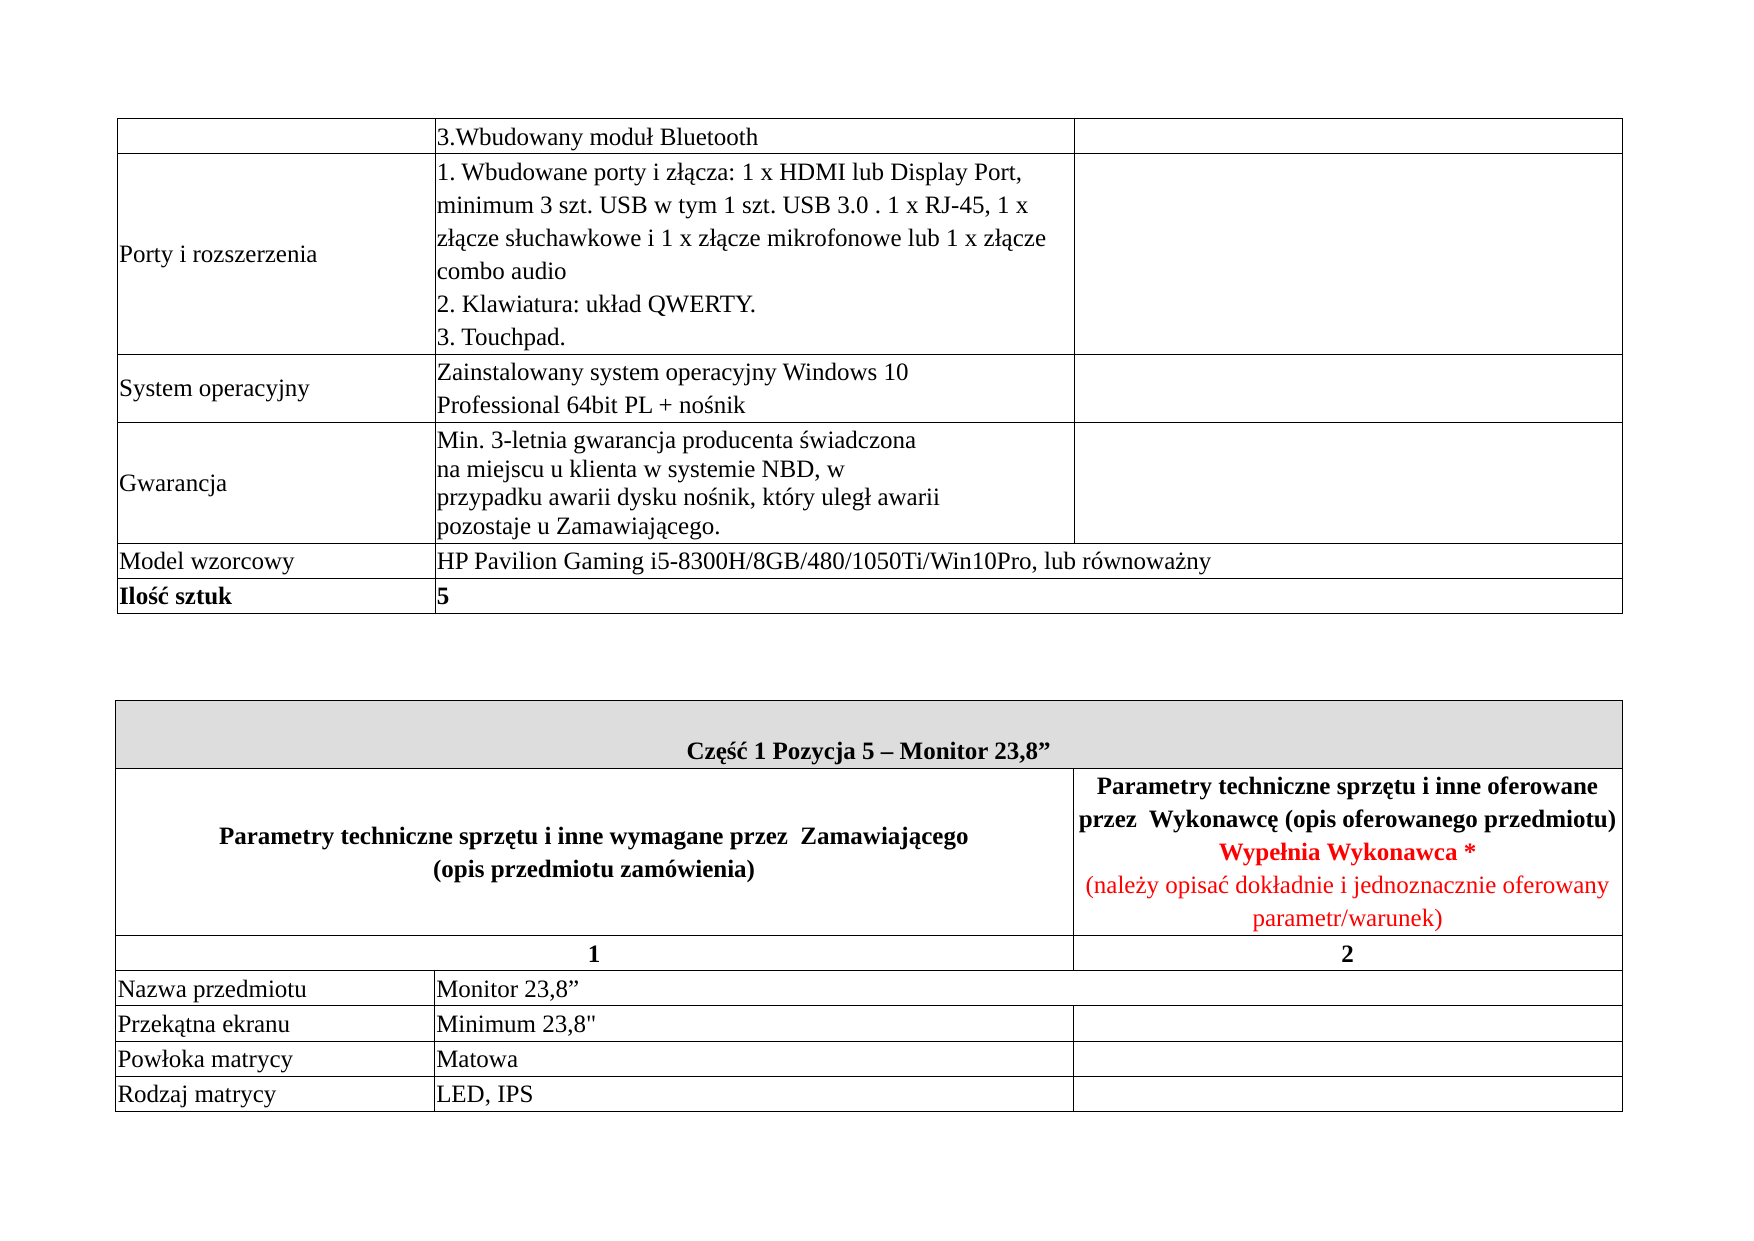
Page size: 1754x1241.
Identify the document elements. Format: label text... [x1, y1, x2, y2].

table_cell Matowa [435, 1042, 1073, 1076]
table_cell [1075, 154, 1622, 353]
table_cell [1075, 423, 1622, 543]
table_cell Min. 3-letnia gwarancja producenta świadczona na miejscu u klienta w systemie NBD, w przypadku awarii dysku nośnik, który uległ awarii pozostaje u Zamawiającego. [436, 423, 1074, 543]
table_cell Porty i rozszerzenia [118, 154, 435, 353]
table_cell HP Pavilion Gaming i5-8300H/8GB/480/1050Ti/Win10Pro, lub równoważny [436, 544, 1622, 578]
table_cell [1075, 119, 1622, 153]
table_cell 2 [1074, 936, 1622, 970]
table_cell [1074, 1006, 1622, 1041]
table_cell [1074, 1077, 1622, 1111]
table_header Część 1 Pozycja 5 – Monitor 23,8” [116, 701, 1622, 768]
table_cell [1075, 355, 1622, 422]
table_cell Parametry techniczne sprzętu i inne oferowane przez Wykonawcę (opis oferowanego przedmiotu) Wypełnia Wykonawca * (należy opisać dokładnie i jednoznacznie oferowany parametr/warunek) [1074, 769, 1622, 935]
table_cell [118, 119, 435, 153]
table_cell Ilość sztuk [118, 579, 435, 613]
table_cell 3.Wbudowany moduł Bluetooth [436, 119, 1074, 153]
table_cell Powłoka matrycy [116, 1042, 434, 1076]
table_cell Rodzaj matrycy [116, 1077, 434, 1111]
table_cell Przekątna ekranu [116, 1006, 434, 1041]
table_cell System operacyjny [118, 355, 435, 422]
table_cell 1 [116, 936, 1073, 970]
table_cell Monitor 23,8” [435, 971, 1622, 1005]
table_cell 1. Wbudowane porty i złącza: 1 x HDMI lub Display Port, minimum 3 szt. USB w tym 1 szt. USB 3.0 . 1 x RJ-45, 1 x złącze słuchawkowe i 1 x złącze mikrofonowe lub 1 x złącze combo audio 2. Klawiatura: układ QWERTY. 3. Touchpad. [436, 154, 1074, 353]
table_cell 5 [436, 579, 1622, 613]
table_cell Gwarancja [118, 423, 435, 543]
table_cell Minimum 23,8" [435, 1006, 1073, 1041]
table_cell [1074, 1042, 1622, 1076]
table_cell Nazwa przedmiotu [116, 971, 434, 1005]
table_cell Zainstalowany system operacyjny Windows 10 Professional 64bit PL + nośnik [436, 355, 1074, 422]
table_cell Model wzorcowy [118, 544, 435, 578]
table_cell LED, IPS [435, 1077, 1073, 1111]
table_cell Parametry techniczne sprzętu i inne wymagane przez Zamawiającego (opis przedmiotu zamówienia) [116, 769, 1073, 935]
